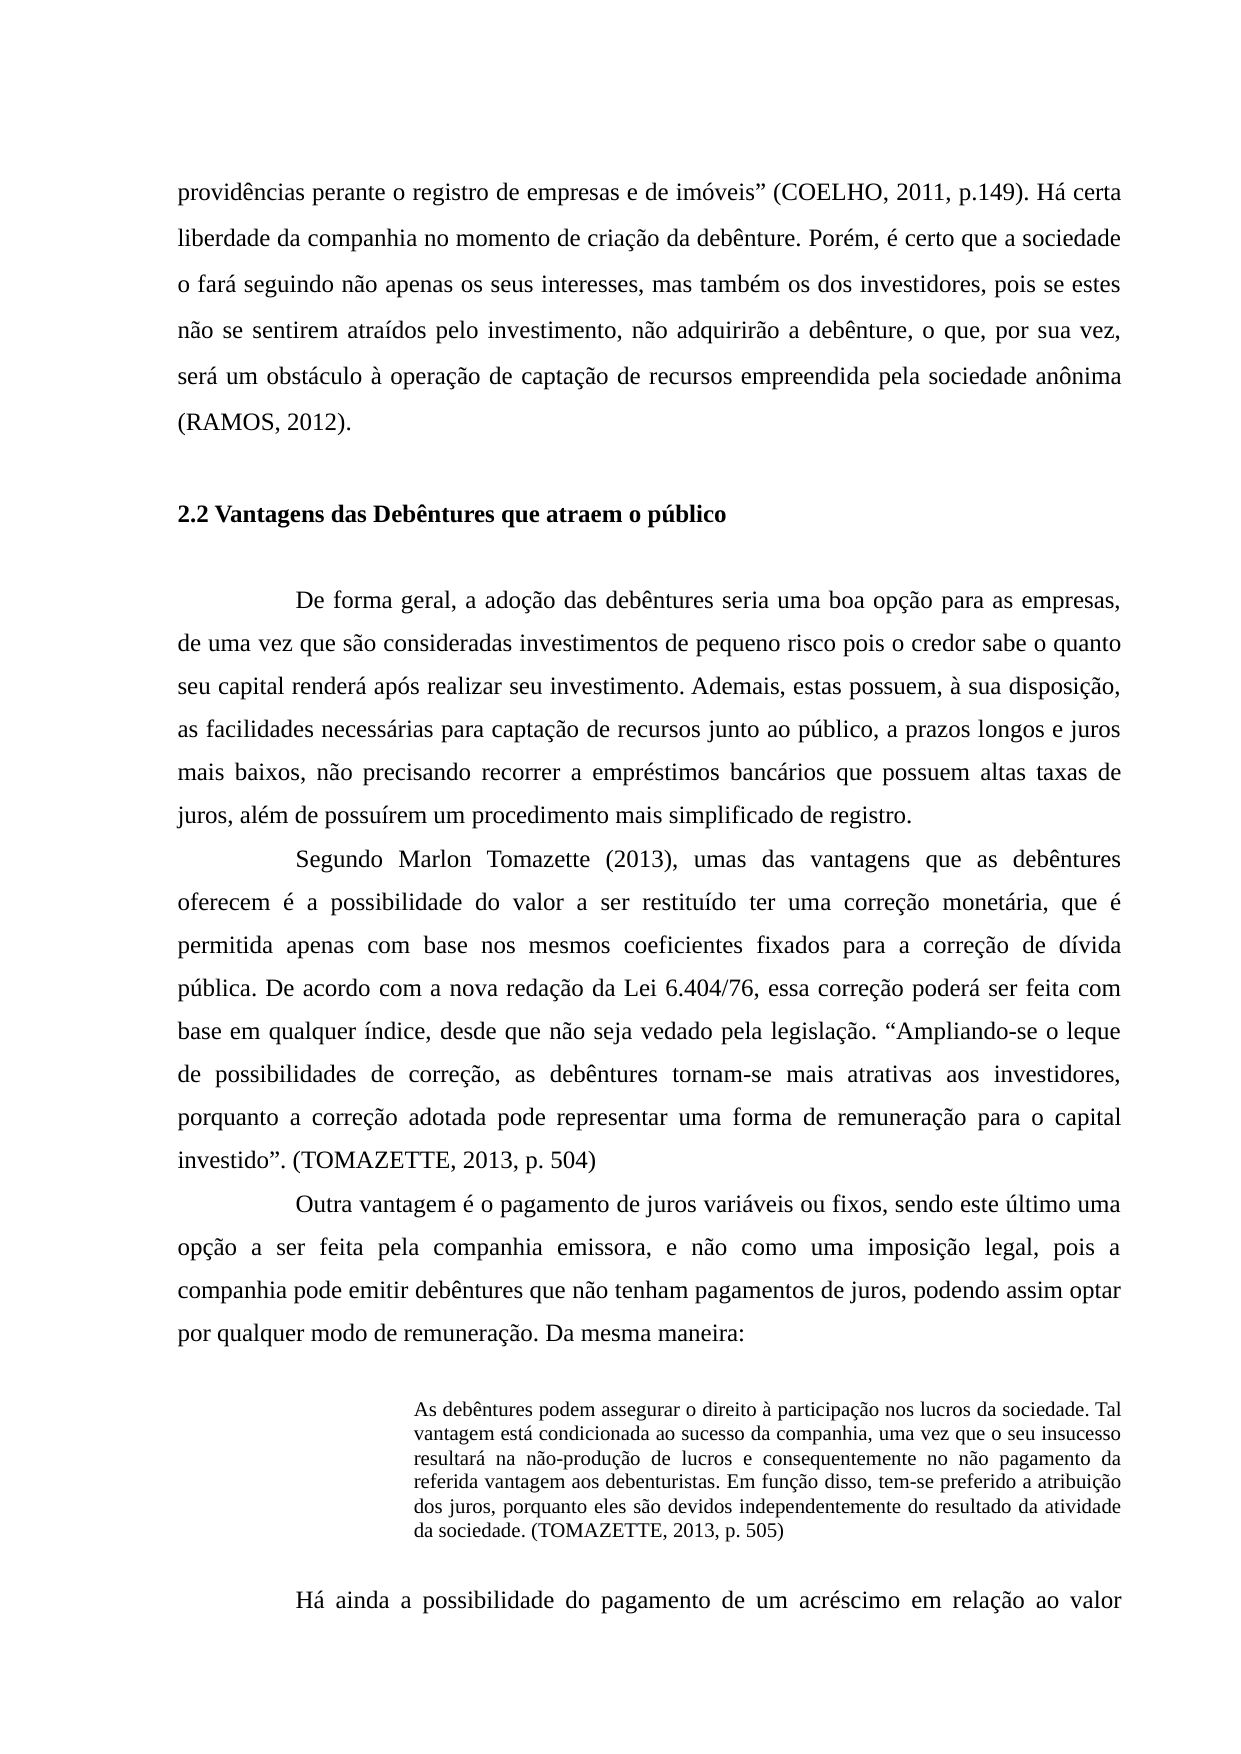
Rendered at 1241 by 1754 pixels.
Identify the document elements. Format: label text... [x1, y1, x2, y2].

text De forma geral, a adoção das debêntures seria uma boa opção para as empresas, de uma vez que são consideradas investimentos de pequeno risco pois o credor sabe o quanto seu capital renderá após realizar seu investimento. Ademais, estas possuem, à sua disposição, as facilidades necessárias para captação de recursos junto ao público, a prazos longos e juros mais baixos, não precisando recorrer a empréstimos bancários que possuem altas taxas de juros, além de possuírem um procedimento mais simplificado de registro. [177, 585, 1122, 829]
text Segundo Marlon Tomazette (2013), umas das vantagens que as debêntures oferecem é a possibilidade do valor a ser restituído ter uma correção monetária, que é permitida apenas com base nos mesmos coeficientes fixados para a correção de dívida pública. De acordo com a nova redação da Lei 6.404/76, essa correção poderá ser feita com base em qualquer índice, desde que não seja vedado pela legislação. “Ampliando-se o leque de possibilidades de correção, as debêntures tornam-se mais atrativas aos investidores, porquanto a correção adotada pode representar uma forma de remuneração para o capital investido”. (TOMAZETTE, 2013, p. 504) [177, 844, 1122, 1174]
text As debêntures podem assegurar o direito à participação nos lucros da sociedade. Tal vantagem está condicionada ao sucesso da companhia, uma vez que o seu insucesso resultará na não-produção de lucros e consequentemente no não pagamento da referida vantagem aos debenturistas. Em função disso, tem-se preferido a atribuição dos juros, porquanto eles são devidos independentemente do resultado da atividade da sociedade. (TOMAZETTE, 2013, p. 505) [413, 1397, 1122, 1542]
text 2.2 Vantagens das Debêntures que atraem o público [177, 499, 1122, 527]
text providências perante o registro de empresas e de imóveis” (COELHO, 2011, p.149). Há certa liberdade da companhia no momento de criação da debênture. Porém, é certo que a sociedade o fará seguindo não apenas os seus interesses, mas também os dos investidores, pois se estes não se sentirem atraídos pelo investimento, não adquirirão a debênture, o que, por sua vez, será um obstáculo à operação de captação de recursos empreendida pela sociedade anônima (RAMOS, 2012). [177, 177, 1122, 436]
text Outra vantagem é o pagamento de juros variáveis ou fixos, sendo este último uma opção a ser feita pela companhia emissora, e não como uma imposição legal, pois a companhia pode emitir debêntures que não tenham pagamentos de juros, podendo assim optar por qualquer modo de remuneração. Da mesma maneira: [177, 1189, 1122, 1347]
text Há ainda a possibilidade do pagamento de um acréscimo em relação ao valor [177, 1585, 1122, 1613]
